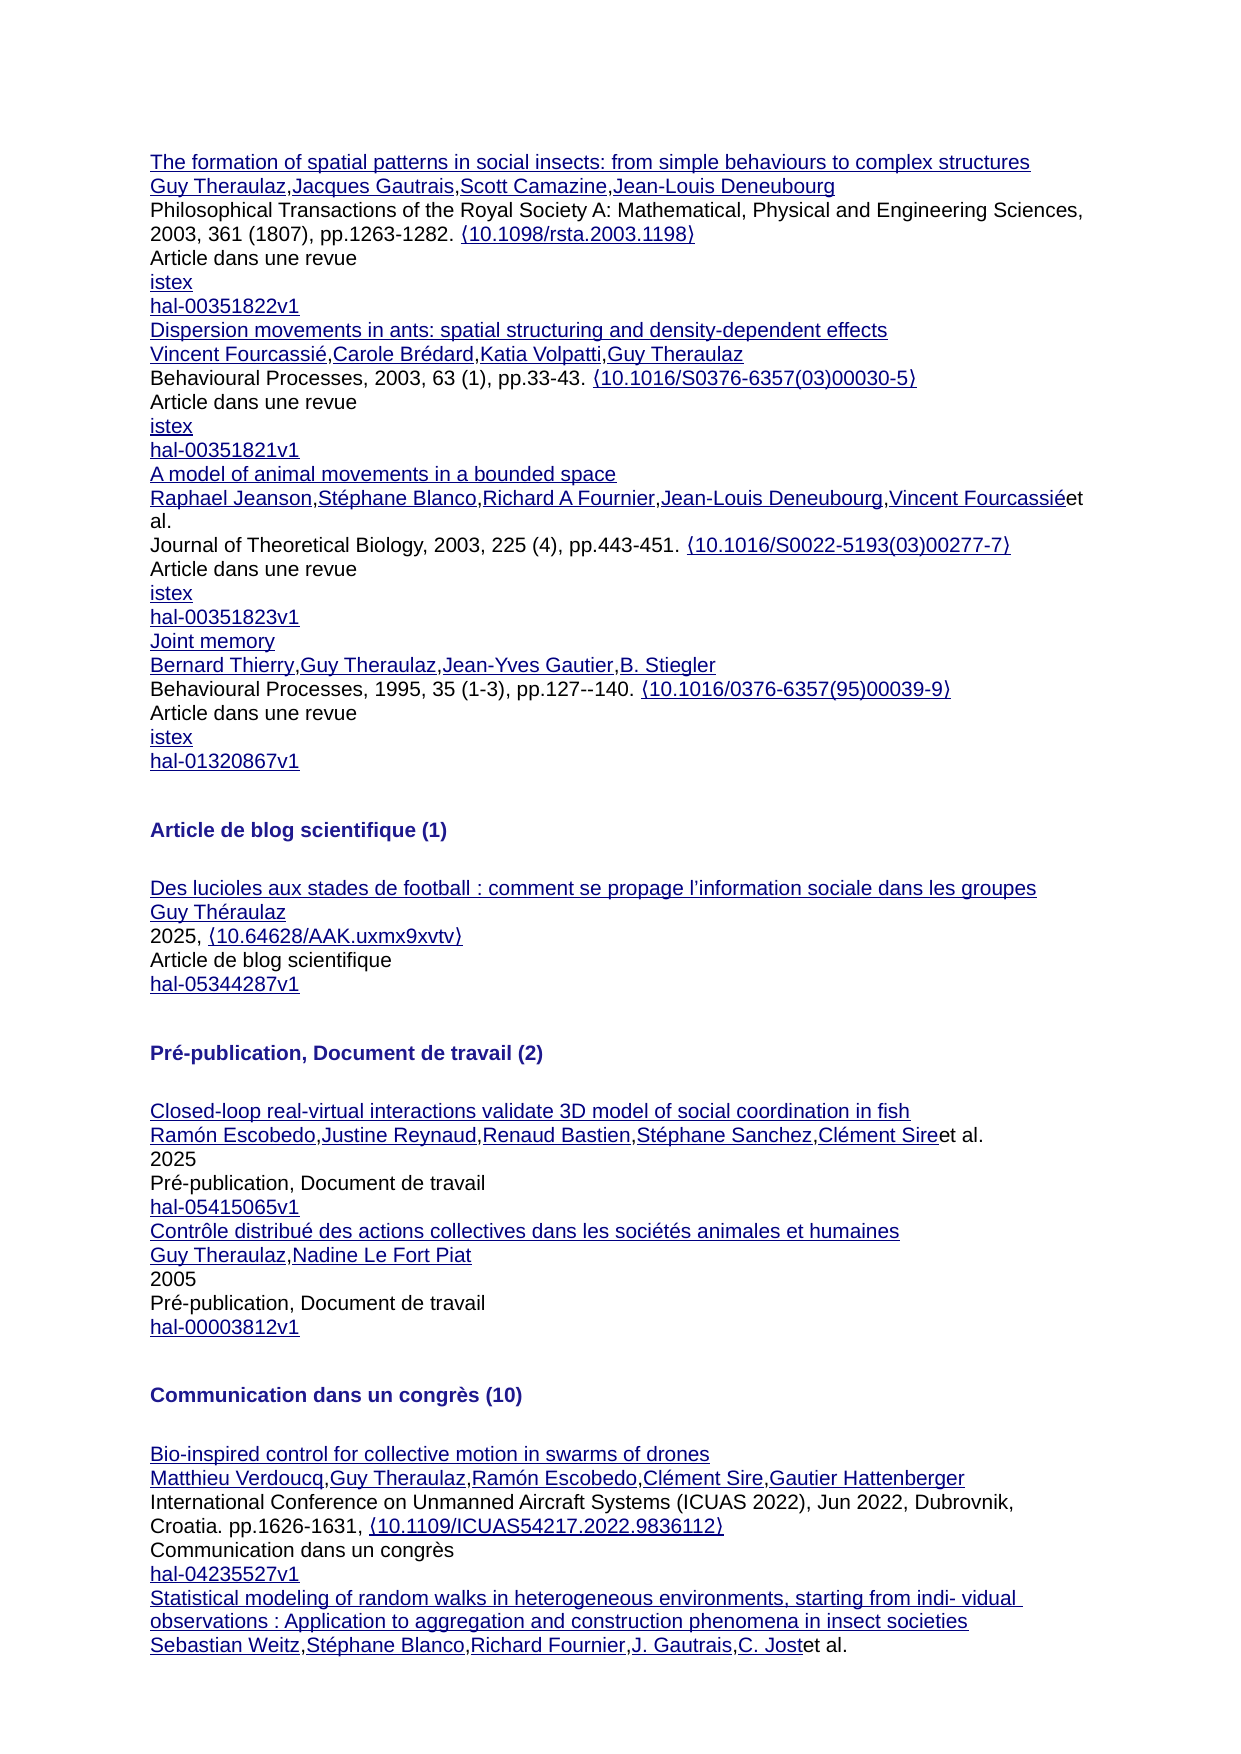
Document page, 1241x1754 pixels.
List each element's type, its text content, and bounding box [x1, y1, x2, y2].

table_cell Joint memory Bernard Thierry,Guy Theraulaz,Jean-Yves Gautier,B. Stiegler Behavioural Processes, 1995, 35 (1-3), pp.127--140. ⟨10.1016/0376-6357(95)00039-9⟩ Article dans une revue istex hal-01320867v1 [150, 629, 1090, 773]
table_header Des lucioles aux stades de football : comment se propage l’information sociale dans les groupes Guy Théraulaz 2025, ⟨10.64628/AAK.uxmx9xvtv⟩ Article de blog scientifique hal-05344287v1 [150, 876, 1090, 996]
table_cell Contrôle distribué des actions collectives dans les sociétés animales et humaines Guy Theraulaz,Nadine Le Fort Piat 2005 Pré-publication, Document de travail hal-00003812v1 [150, 1219, 1090, 1338]
subtitle Communication dans un congrès (10) [150, 1383, 1090, 1407]
subtitle Pré-publication, Document de travail (2) [150, 1041, 1090, 1064]
table_cell Dispersion movements in ants: spatial structuring and density-dependent effects Vincent Fourcassié,Carole Brédard,Katia Volpatti,Guy Theraulaz Behavioural Processes, 2003, 63 (1), pp.33-43. ⟨10.1016/S0376-6357(03)00030-5⟩ Article dans une revue istex hal-00351821v1 [150, 318, 1090, 461]
table_header Closed-loop real-virtual interactions validate 3D model of social coordination in fish Ramón Escobedo,Justine Reynaud,Renaud Bastien,Stéphane Sanchez,Clément Sireet al. 2025 Pré-publication, Document de travail hal-05415065v1 [150, 1099, 1090, 1219]
table_cell A model of animal movements in a bounded space Raphael Jeanson,Stéphane Blanco,Richard A Fournier,Jean-Louis Deneubourg,Vincent Fourcassiéet al. Journal of Theoretical Biology, 2003, 225 (4), pp.443-451. ⟨10.1016/S0022-5193(03)00277-7⟩ Article dans une revue istex hal-00351823v1 [150, 461, 1090, 629]
table_header Bio-inspired control for collective motion in swarms of drones Matthieu Verdoucq,Guy Theraulaz,Ramón Escobedo,Clément Sire,Gautier Hattenberger International Conference on Unmanned Aircraft Systems (ICUAS 2022), Jun 2022, Dubrovnik, Croatia. pp.1626-1631, ⟨10.1109/ICUAS54217.2022.9836112⟩ Communication dans un congrès hal-04235527v1 [150, 1442, 1090, 1585]
table_cell The formation of spatial patterns in social insects: from simple behaviours to complex structures Guy Theraulaz,Jacques Gautrais,Scott Camazine,Jean-Louis Deneubourg Philosophical Transactions of the Royal Society A: Mathematical, Physical and Engineering Sciences, 2003, 361 (1807), pp.1263-1282. ⟨10.1098/rsta.2003.1198⟩ Article dans une revue istex hal-00351822v1 [150, 150, 1090, 318]
subtitle Article de blog scientifique (1) [150, 818, 1090, 842]
table_cell Statistical modeling of random walks in heterogeneous environments, starting from indi- vidual observations : Application to aggregation and construction phenomena in insect societies Sebastian Weitz,Stéphane Blanco,Richard Fournier,J. Gautrais,C. Jostet al. [150, 1585, 1090, 1657]
